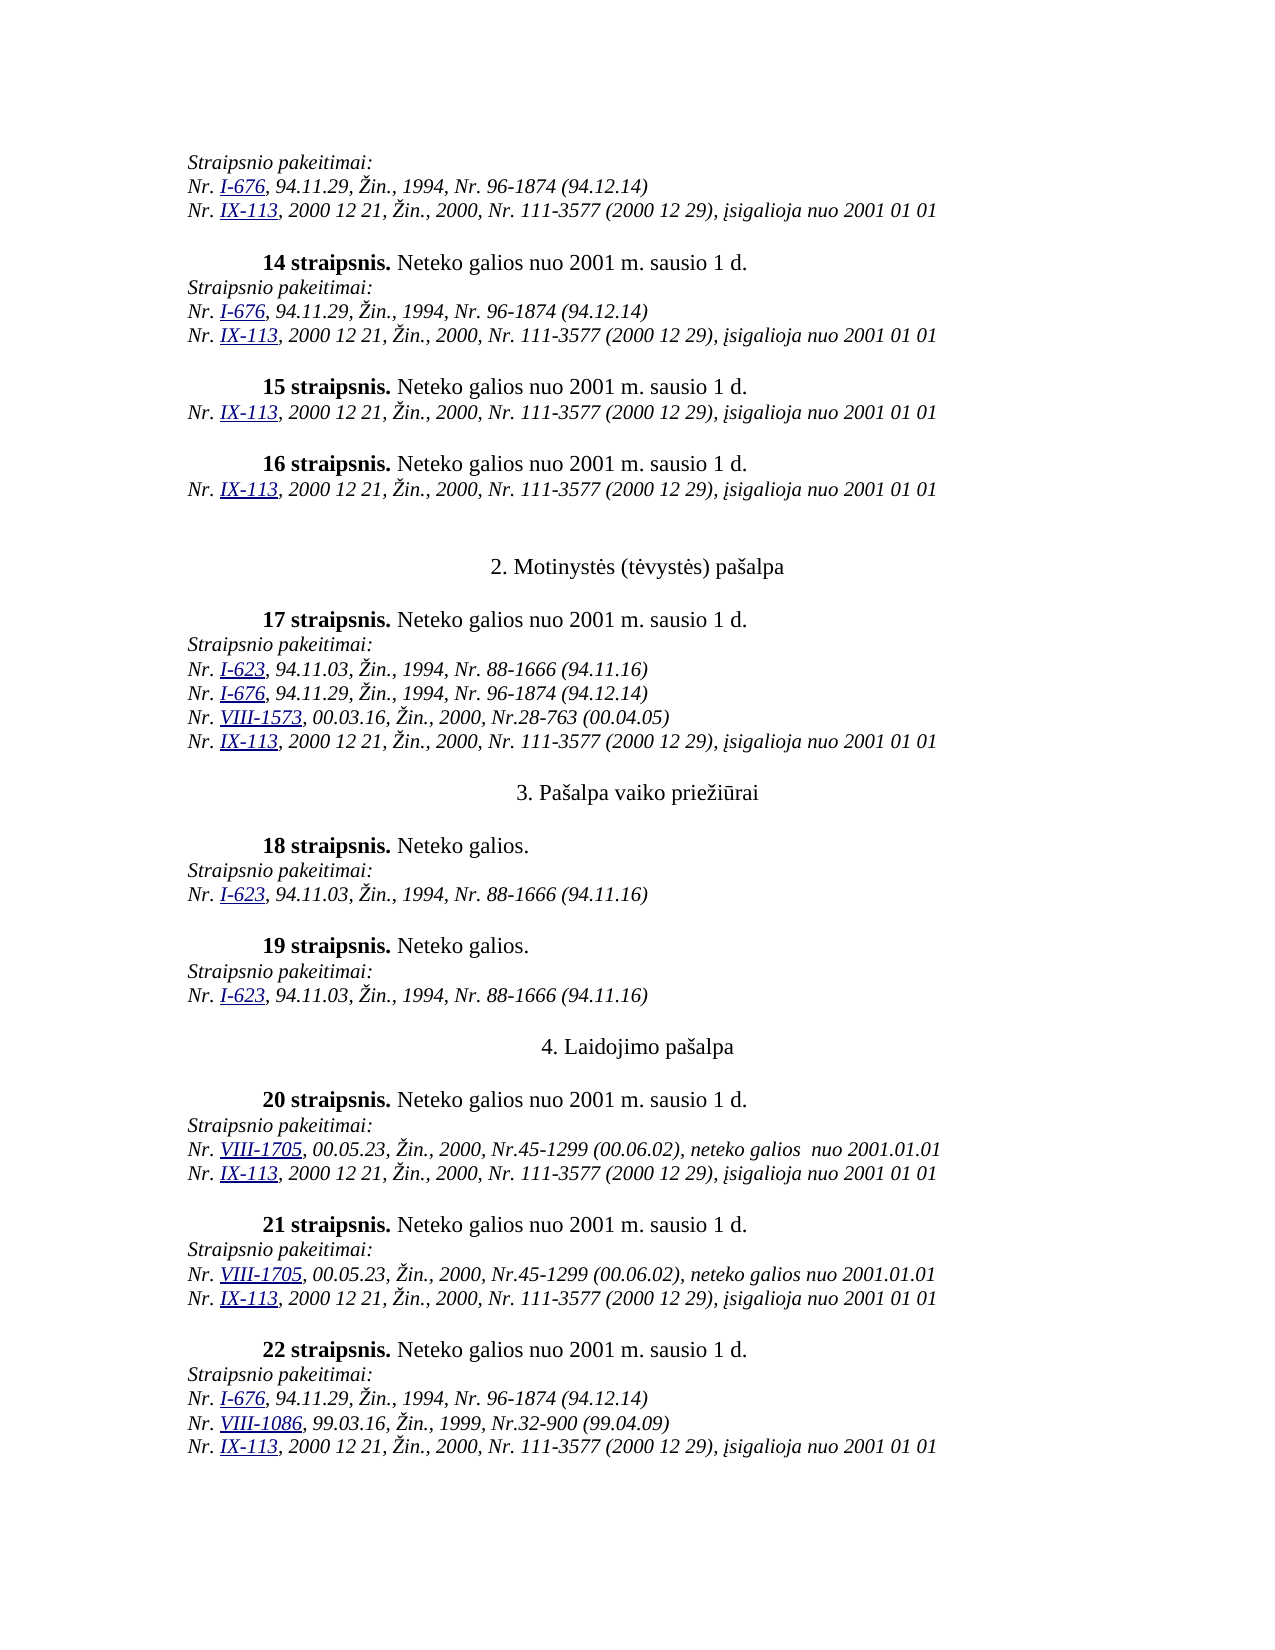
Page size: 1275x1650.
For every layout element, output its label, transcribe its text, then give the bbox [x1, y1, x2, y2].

subtitle 4. Laidojimo pašalpa [187, 1033, 1087, 1060]
text Nr. IX-113, 2000 12 21, Žin., 2000, Nr. 111-3577 (2000 12 29), įsigalioja nuo 2001 01 01 [187, 729, 1087, 753]
text Straipsnio pakeitimai: [187, 150, 1087, 174]
text 14 straipsnis. Neteko galios nuo 2001 m. sausio 1 d. [187, 248, 1087, 275]
text Nr. I-676, 94.11.29, Žin., 1994, Nr. 96-1874 (94.12.14) [187, 681, 1087, 704]
text 18 straipsnis. Neteko galios. [187, 832, 1087, 858]
text Nr. I-623, 94.11.03, Žin., 1994, Nr. 88-1666 (94.11.16) [187, 882, 1087, 906]
text 16 straipsnis. Neteko galios nuo 2001 m. sausio 1 d. [187, 450, 1087, 477]
text 20 straipsnis. Neteko galios nuo 2001 m. sausio 1 d. [187, 1086, 1087, 1112]
text Nr. IX-113, 2000 12 21, Žin., 2000, Nr. 111-3577 (2000 12 29), įsigalioja nuo 2001 01 01 [187, 477, 1087, 501]
text Straipsnio pakeitimai: [187, 632, 1087, 656]
text Nr. I-623, 94.11.03, Žin., 1994, Nr. 88-1666 (94.11.16) [187, 983, 1087, 1007]
text Nr. IX-113, 2000 12 21, Žin., 2000, Nr. 111-3577 (2000 12 29), įsigalioja nuo 2001 01 01 [187, 1286, 1087, 1309]
text Straipsnio pakeitimai: [187, 858, 1087, 882]
text Nr. IX-113, 2000 12 21, Žin., 2000, Nr. 111-3577 (2000 12 29), įsigalioja nuo 2001 01 01 [187, 1434, 1087, 1458]
text Nr. IX-113, 2000 12 21, Žin., 2000, Nr. 111-3577 (2000 12 29), įsigalioja nuo 2001 01 01 [187, 198, 1087, 222]
text 22 straipsnis. Neteko galios nuo 2001 m. sausio 1 d. [187, 1336, 1087, 1362]
text Nr. I-676, 94.11.29, Žin., 1994, Nr. 96-1874 (94.12.14) [187, 299, 1087, 323]
text 17 straipsnis. Neteko galios nuo 2001 m. sausio 1 d. [187, 606, 1087, 632]
text Straipsnio pakeitimai: [187, 275, 1087, 299]
text Nr. I-623, 94.11.03, Žin., 1994, Nr. 88-1666 (94.11.16) [187, 656, 1087, 681]
text Nr. IX-113, 2000 12 21, Žin., 2000, Nr. 111-3577 (2000 12 29), įsigalioja nuo 2001 01 01 [187, 323, 1087, 347]
subtitle 2. Motinystės (tėvystės) pašalpa [187, 553, 1087, 580]
text Nr. VIII-1086, 99.03.16, Žin., 1999, Nr.32-900 (99.04.09) [187, 1410, 1087, 1434]
text 15 straipsnis. Neteko galios nuo 2001 m. sausio 1 d. [187, 373, 1087, 400]
text Straipsnio pakeitimai: [187, 1237, 1087, 1261]
subtitle Nr. VIII-1705, 00.05.23, Žin., 2000, Nr.45-1299 (00.06.02), neteko galios nuo 2001.01.01 [187, 1261, 1087, 1286]
text 21 straipsnis. Neteko galios nuo 2001 m. sausio 1 d. [187, 1211, 1087, 1237]
text Straipsnio pakeitimai: [187, 1112, 1087, 1137]
text Nr. IX-113, 2000 12 21, Žin., 2000, Nr. 111-3577 (2000 12 29), įsigalioja nuo 2001 01 01 [187, 1161, 1087, 1185]
text 19 straipsnis. Neteko galios. [187, 933, 1087, 959]
text Nr. I-676, 94.11.29, Žin., 1994, Nr. 96-1874 (94.12.14) [187, 1386, 1087, 1410]
text Straipsnio pakeitimai: [187, 1362, 1087, 1386]
text Nr. VIII-1573, 00.03.16, Žin., 2000, Nr.28-763 (00.04.05) [187, 704, 1087, 729]
subtitle Nr. VIII-1705, 00.05.23, Žin., 2000, Nr.45-1299 (00.06.02), neteko galios nuo 2001.01.01 [187, 1137, 1087, 1161]
subtitle 3. Pašalpa vaiko priežiūrai [187, 779, 1087, 805]
text Nr. I-676, 94.11.29, Žin., 1994, Nr. 96-1874 (94.12.14) [187, 174, 1087, 198]
text Nr. IX-113, 2000 12 21, Žin., 2000, Nr. 111-3577 (2000 12 29), įsigalioja nuo 2001 01 01 [187, 400, 1087, 424]
text Straipsnio pakeitimai: [187, 959, 1087, 983]
